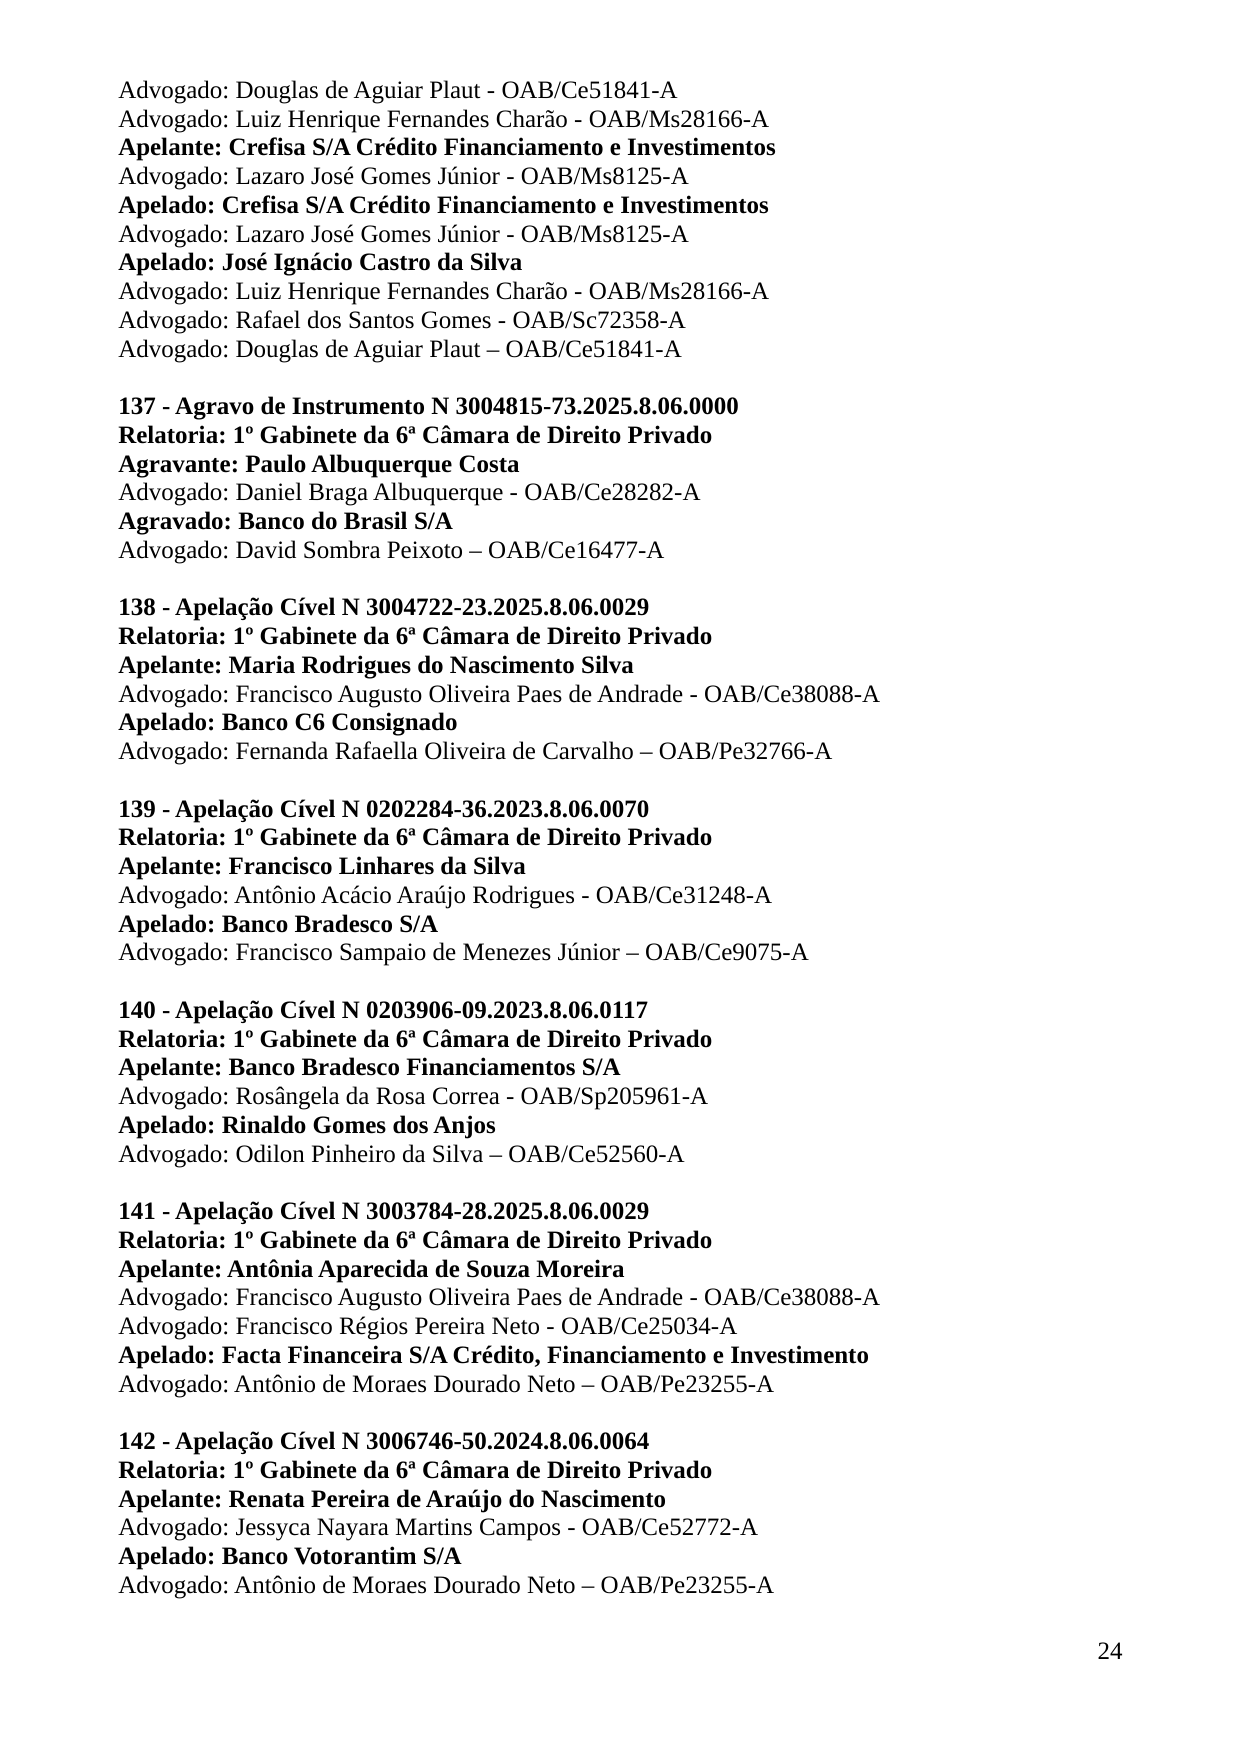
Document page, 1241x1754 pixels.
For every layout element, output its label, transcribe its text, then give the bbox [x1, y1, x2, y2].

text 139 - Apelação Cível N 0202284-36.2023.8.06.0070 Relatoria: 1º Gabinete da 6ª Câmara de Direito Privado Apelante: Francisco Linhares da Silva Advogado: Antônio Acácio Araújo Rodrigues - OAB/Ce31248-A Apelado: Banco Bradesco S/A Advogado: Francisco Sampaio de Menezes Júnior – OAB/Ce9075-A [118, 765, 1122, 966]
text 141 - Apelação Cível N 3003784-28.2025.8.06.0029 Relatoria: 1º Gabinete da 6ª Câmara de Direito Privado Apelante: Antônia Aparecida de Souza Moreira Advogado: Francisco Augusto Oliveira Paes de Andrade - OAB/Ce38088-A Advogado: Francisco Régios Pereira Neto - OAB/Ce25034-A Apelado: Facta Financeira S/A Crédito, Financiamento e Investimento Advogado: Antônio de Moraes Dourado Neto – OAB/Pe23255-A [118, 1167, 1122, 1397]
text 138 - Apelação Cível N 3004722-23.2025.8.06.0029 Relatoria: 1º Gabinete da 6ª Câmara de Direito Privado Apelante: Maria Rodrigues do Nascimento Silva Advogado: Francisco Augusto Oliveira Paes de Andrade - OAB/Ce38088-A Apelado: Banco C6 Consignado Advogado: Fernanda Rafaella Oliveira de Carvalho – OAB/Pe32766-A [118, 564, 1122, 765]
text Advogado: Douglas de Aguiar Plaut - OAB/Ce51841-A Advogado: Luiz Henrique Fernandes Charão - OAB/Ms28166-A Apelante: Crefisa S/A Crédito Financiamento e Investimentos Advogado: Lazaro José Gomes Júnior - OAB/Ms8125-A Apelado: Crefisa S/A Crédito Financiamento e Investimentos Advogado: Lazaro José Gomes Júnior - OAB/Ms8125-A Apelado: José Ignácio Castro da Silva Advogado: Luiz Henrique Fernandes Charão - OAB/Ms28166-A Advogado: Rafael dos Santos Gomes - OAB/Sc72358-A Advogado: Douglas de Aguiar Plaut – OAB/Ce51841-A 137 - Agravo de Instrumento N 3004815-73.2025.8.06.0000 Relatoria: 1º Gabinete da 6ª Câmara de Direito Privado Agravante: Paulo Albuquerque Costa Advogado: Daniel Braga Albuquerque - OAB/Ce28282-A Agravado: Banco do Brasil S/A Advogado: David Sombra Peixoto – OAB/Ce16477-A [118, 75, 1122, 564]
text 142 - Apelação Cível N 3006746-50.2024.8.06.0064 Relatoria: 1º Gabinete da 6ª Câmara de Direito Privado Apelante: Renata Pereira de Araújo do Nascimento Advogado: Jessyca Nayara Martins Campos - OAB/Ce52772-A Apelado: Banco Votorantim S/A Advogado: Antônio de Moraes Dourado Neto – OAB/Pe23255-A [118, 1397, 1122, 1599]
text 140 - Apelação Cível N 0203906-09.2023.8.06.0117 Relatoria: 1º Gabinete da 6ª Câmara de Direito Privado Apelante: Banco Bradesco Financiamentos S/A Advogado: Rosângela da Rosa Correa - OAB/Sp205961-A Apelado: Rinaldo Gomes dos Anjos Advogado: Odilon Pinheiro da Silva – OAB/Ce52560-A [118, 966, 1122, 1167]
